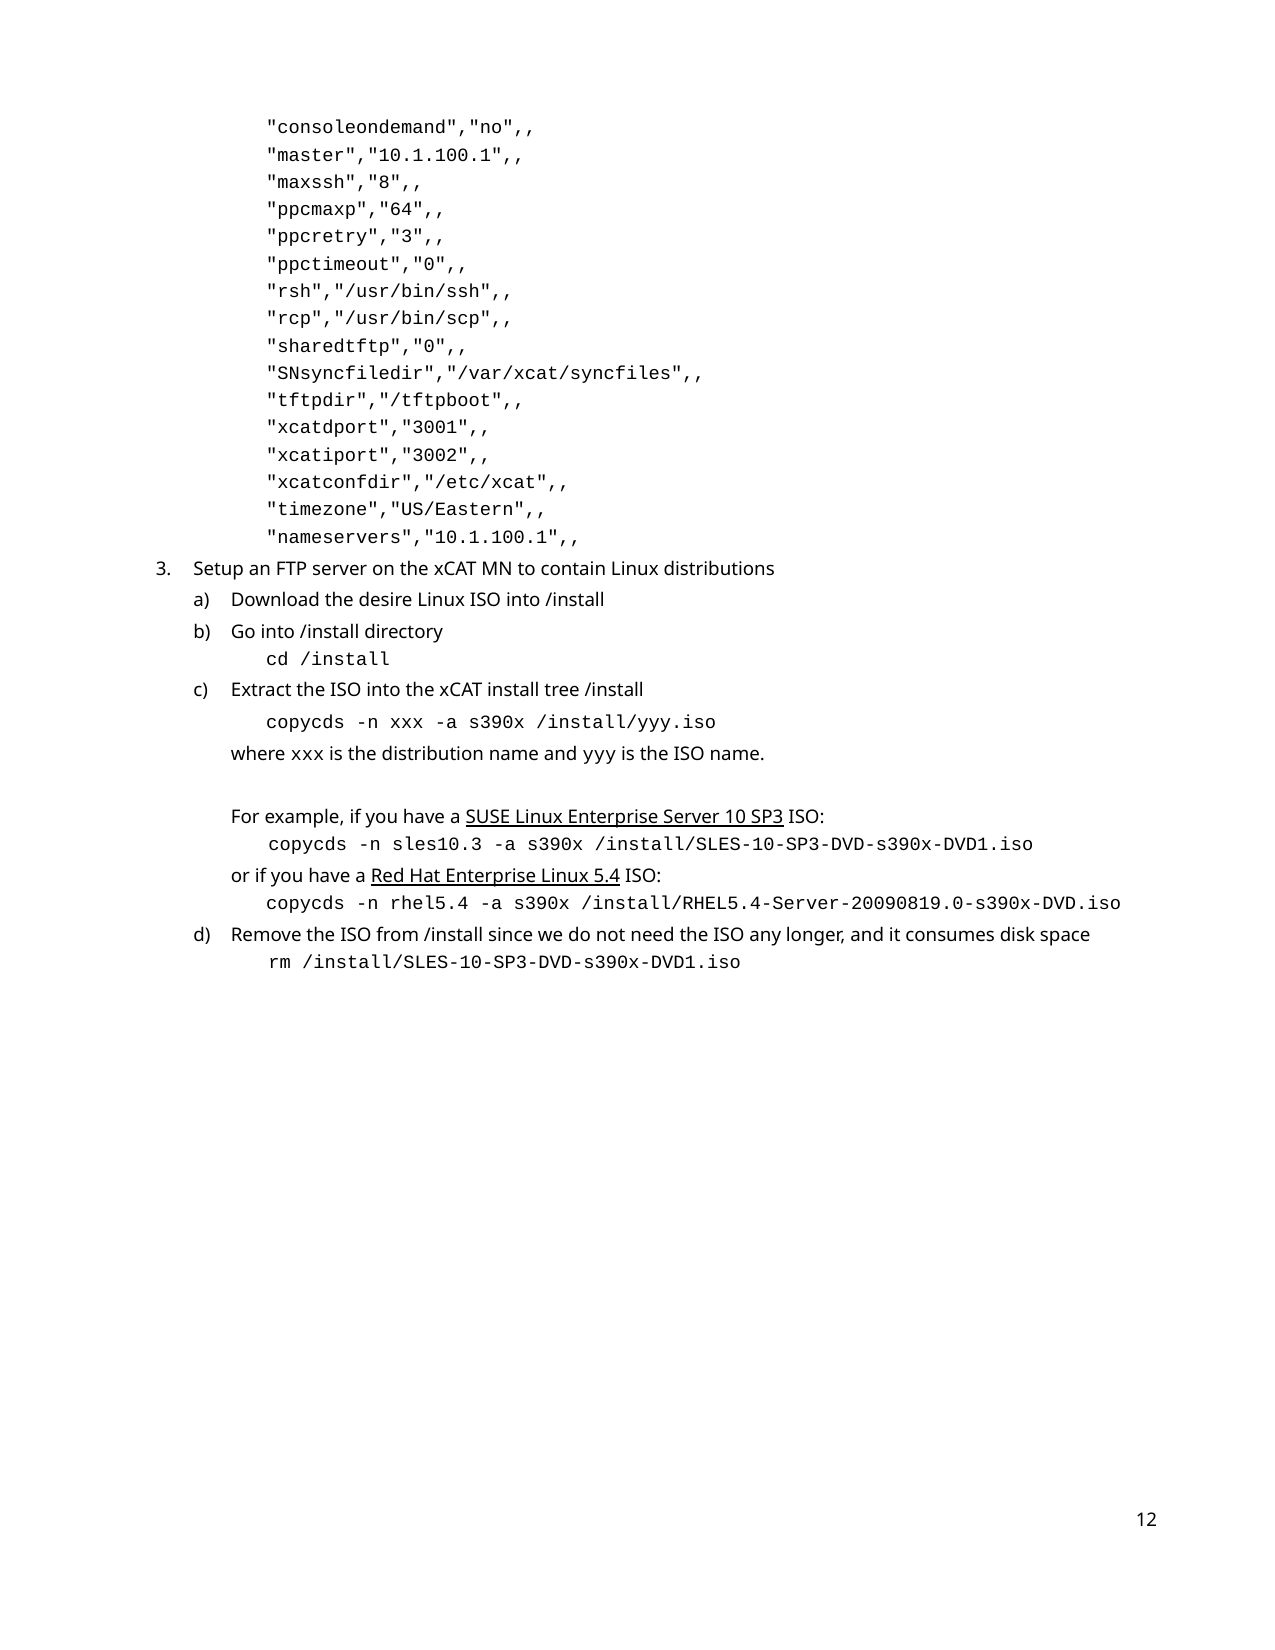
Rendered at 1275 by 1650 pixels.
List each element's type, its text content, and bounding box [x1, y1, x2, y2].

text copycds -n rhel5.4 -a s390x /install/RHEL5.4-Server-20090819.0-s390x-DVD.iso [118, 894, 1157, 915]
text "consoleondemand","no",, [266, 118, 1157, 139]
text copycds -n xxx -a s390x /install/yyy.iso [118, 708, 1157, 734]
text "timezone","US/Eastern",, [266, 500, 1157, 521]
list For example, if you have a SUSE Linux Enterprise Server 10 SP3 ISO: [193, 803, 1157, 829]
text cd /install [266, 649, 1157, 671]
list Extract the ISO into the xCAT install tree /install [193, 677, 1157, 702]
text "sharedtftp","0",, [266, 336, 1157, 358]
list Remove the ISO from /install since we do not need the ISO any longer, and it consumes disk space [193, 921, 1157, 947]
list rm /install/SLES-10-SP3-DVD-s390x-DVD1.iso [231, 953, 1157, 974]
text "xcatdport","3001",, [266, 418, 1157, 439]
text "rsh","/usr/bin/ssh",, [266, 282, 1157, 303]
list or if you have a Red Hat Enterprise Linux 5.4 ISO: [193, 862, 1157, 888]
text "SNsyncfiledir","/var/xcat/syncfiles",, [266, 364, 1157, 385]
text "xcatconfdir","/etc/xcat",, [266, 473, 1157, 494]
text "rcp","/usr/bin/scp",, [266, 309, 1157, 330]
list Go into /install directory [193, 618, 1157, 643]
text "xcatiport","3002",, [266, 446, 1157, 467]
list where xxx is the distribution name and yyy is the ISO name. [193, 740, 1157, 766]
list Download the desire Linux ISO into /install [193, 586, 1157, 612]
text "tftpdir","/tftpboot",, [266, 391, 1157, 412]
text "ppcmaxp","64",, [266, 200, 1157, 221]
text "master","10.1.100.1",, [266, 145, 1157, 167]
text "ppcretry","3",, [266, 227, 1157, 248]
text "nameservers","10.1.100.1",, [266, 527, 1157, 549]
list copycds -n sles10.3 -a s390x /install/SLES-10-SP3-DVD-s390x-DVD1.iso [231, 835, 1157, 856]
list Setup an FTP server on the xCAT MN to contain Linux distributions [156, 555, 1157, 580]
text "maxssh","8",, [266, 173, 1157, 194]
text "ppctimeout","0",, [266, 254, 1157, 276]
